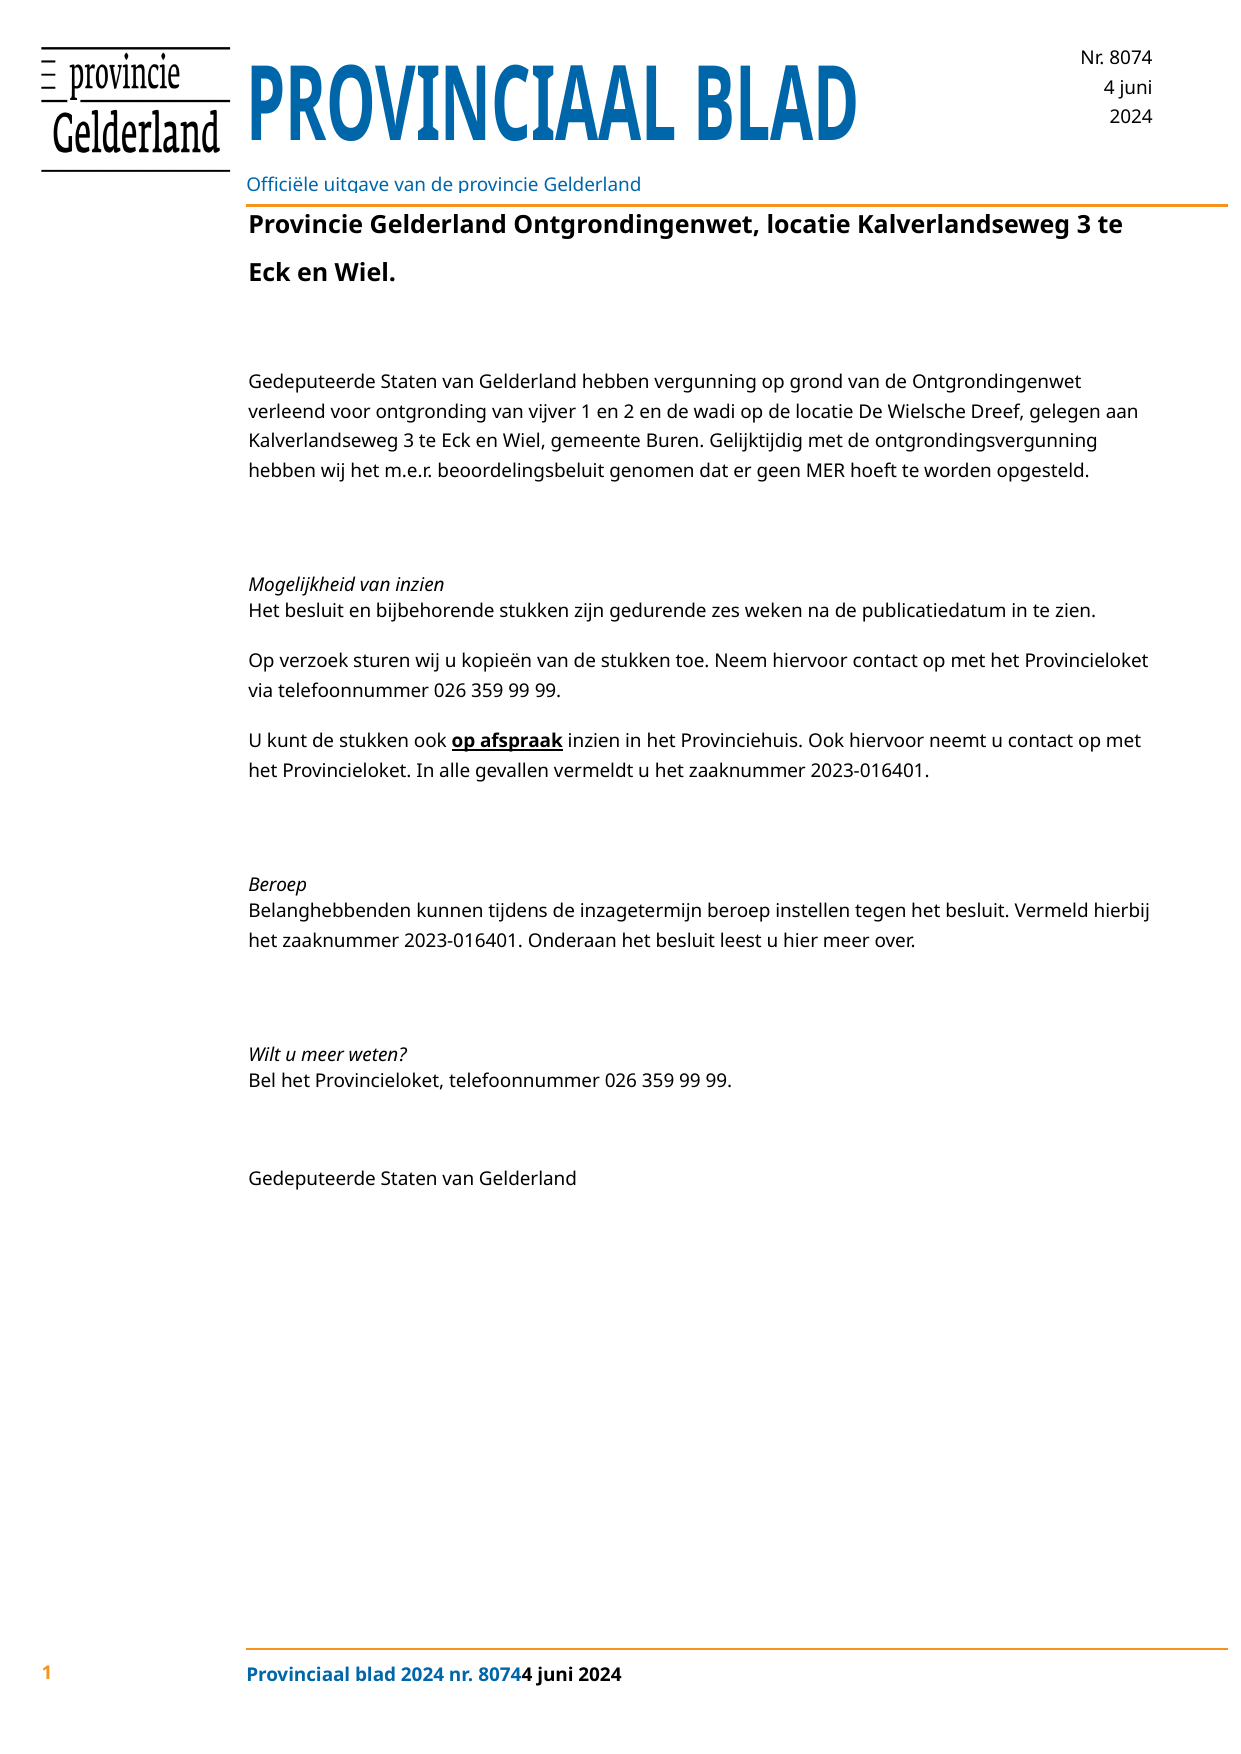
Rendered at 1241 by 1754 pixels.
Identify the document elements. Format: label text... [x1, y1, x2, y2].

text Bel het Provincieloket, telefoonnummer 026 359 99 99. [248, 1067, 1152, 1093]
text Mogelijkheid van inzien [248, 571, 1152, 597]
text Het besluit en bijbehorende stukken zijn gedurende zes weken na de publicatiedatum in te zien. [248, 597, 1152, 623]
text U kunt de stukken ook op afspraak inzien in het Provinciehuis. Ook hiervoor neemt u contact op met het Provincieloket. In alle gevallen vermeldt u het zaaknummer 2023-016401. [248, 728, 1152, 783]
text Belanghebbenden kunnen tijdens de inzagetermijn beroep instellen tegen het besluit. Vermeld hierbij het zaaknummer 2023-016401. Onderaan het besluit leest u hier meer over. [248, 897, 1152, 953]
text Op verzoek sturen wij u kopieën van de stukken toe. Neem hiervoor contact op met het Provincieloket via telefoonnummer 026 359 99 99. [248, 648, 1152, 703]
picture [41, 47, 231, 172]
text Gedeputeerde Staten van Gelderland [248, 1165, 1152, 1191]
text Provincie Gelderland Ontgrondingenwet, locatie Kalverlandseweg 3 te Eck en Wiel. [248, 207, 1152, 288]
text Beroep [248, 872, 1152, 897]
text Wilt u meer weten? [248, 1041, 1152, 1067]
text Gedeputeerde Staten van Gelderland hebben vergunning op grond van de Ontgrondingenwet verleend voor ontgronding van vijver 1 en 2 en de wadi op de locatie De Wielsche Dreef, gelegen aan Kalverlandseweg 3 te Eck en Wiel, gemeente Buren. Gelijktijdig met de ontgrondingsvergunning hebben wij het m.e.r. beoordelingsbeluit genomen dat er geen MER hoeft te worden opgesteld. [248, 368, 1152, 483]
